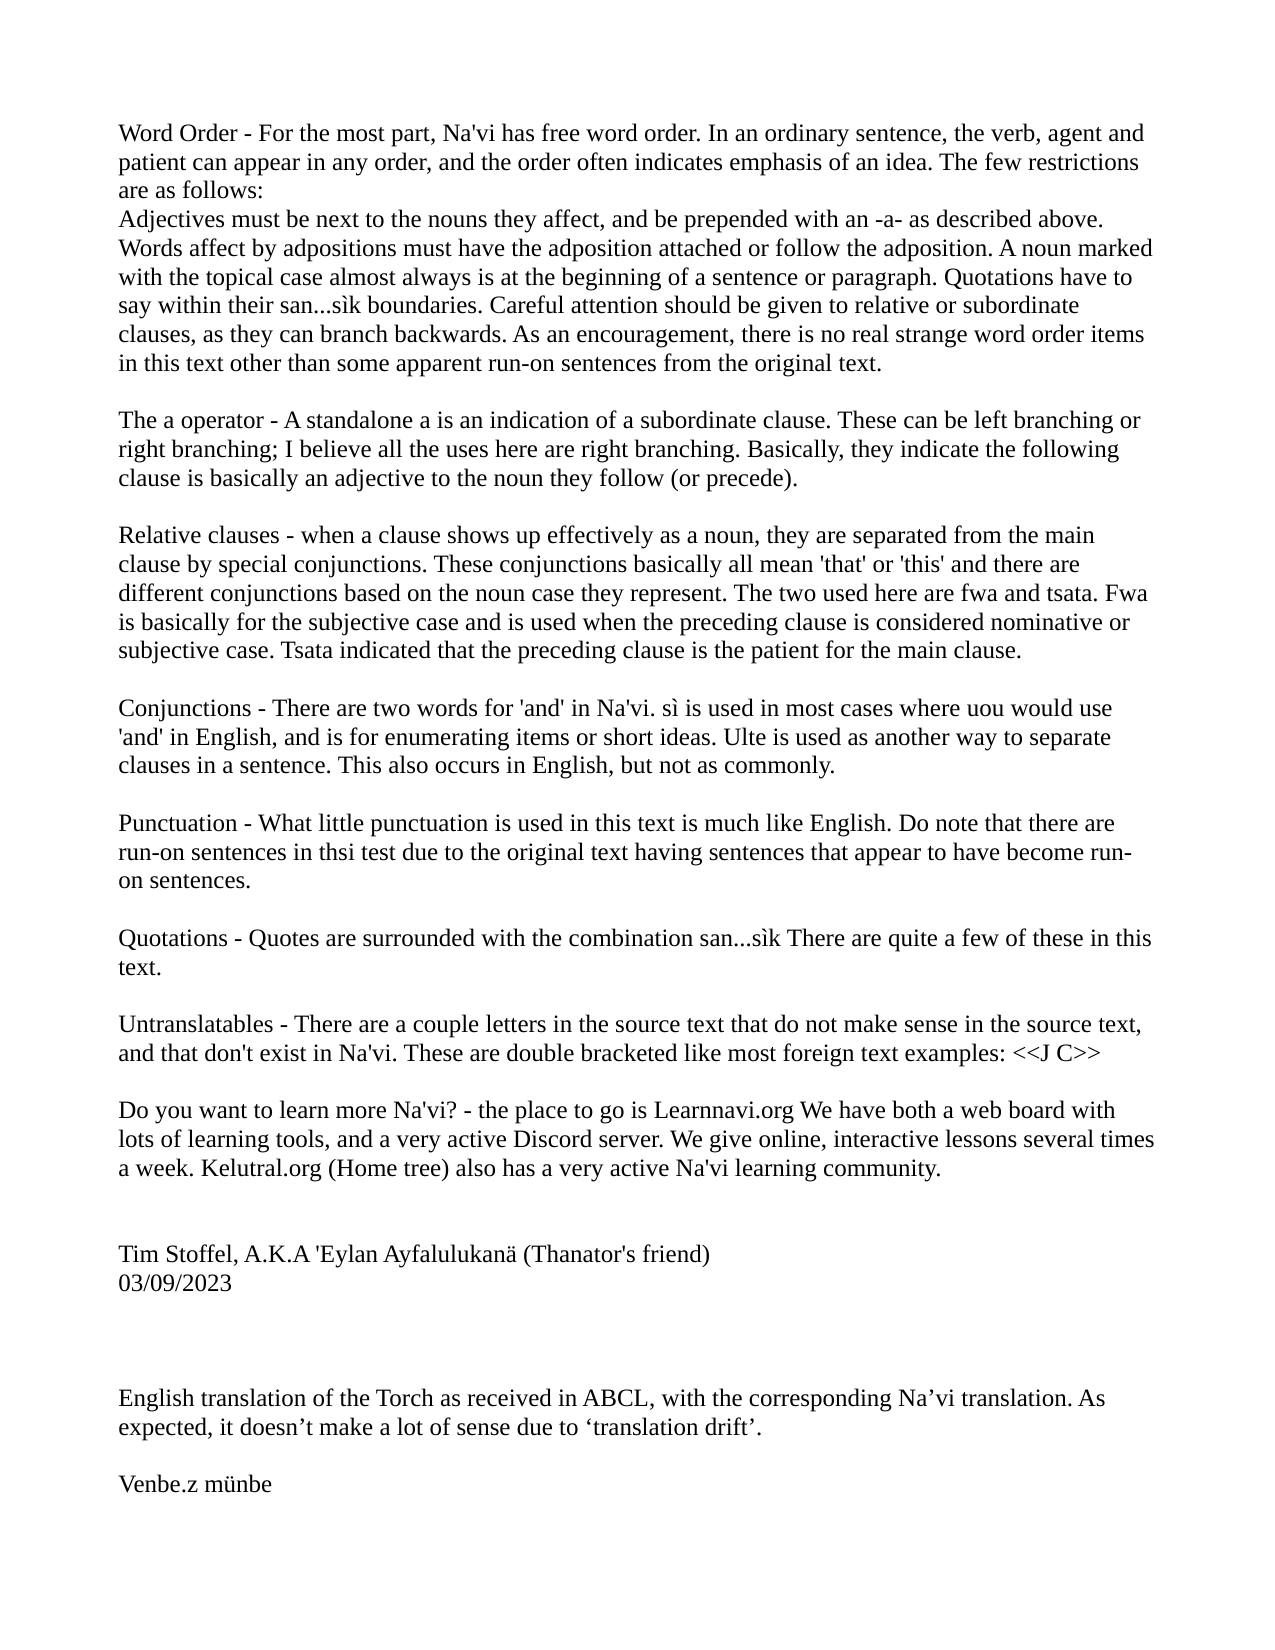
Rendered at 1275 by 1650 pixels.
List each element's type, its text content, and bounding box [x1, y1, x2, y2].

text Do you want to learn more Na'vi? - the place to go is Learnnavi.org We have both a web board with lots of learning tools, and a very active Discord server. We give online, interactive lessons several times a week. Kelutral.org (Home tree) also has a very active Na'vi learning community. [118, 1096, 1157, 1182]
text Untranslatables - There are a couple letters in the source text that do not make sense in the source text, and that don't exist in Na'vi. These are double bracketed like most foreign text examples: <<J C>> [118, 1009, 1157, 1067]
text Tim Stoffel, A.K.A 'Eylan Ayfalulukanä (Thanator's friend) [118, 1239, 1157, 1268]
text Punctuation - What little punctuation is used in this text is much like English. Do note that there are run-on sentences in thsi test due to the original text having sentences that appear to have become run-on sentences. [118, 808, 1157, 894]
text Adjectives must be next to the nouns they affect, and be prepended with an -a- as described above. Words affect by adpositions must have the adposition attached or follow the adposition. A noun marked with the topical case almost always is at the beginning of a sentence or paragraph. Quotations have to say within their san...sìk boundaries. Careful attention should be given to relative or subordinate clauses, as they can branch backwards. As an encouragement, there is no real strange word order items in this text other than some apparent run-on sentences from the original text. [118, 204, 1157, 377]
text English translation of the Torch as received in ABCL, with the corresponding Na’vi translation. As expected, it doesn’t make a lot of sense due to ‘translation drift’. [118, 1383, 1157, 1441]
text Relative clauses - when a clause shows up effectively as a noun, they are separated from the main clause by special conjunctions. These conjunctions basically all mean 'that' or 'this' and there are different conjunctions based on the noun case they represent. The two used here are fwa and tsata. Fwa is basically for the subjective case and is used when the preceding clause is considered nominative or subjective case. Tsata indicated that the preceding clause is the patient for the main clause. [118, 521, 1157, 664]
text Conjunctions - There are two words for 'and' in Na'vi. sì is used in most cases where uou would use 'and' in English, and is for enumerating items or short ideas. Ulte is used as another way to separate clauses in a sentence. This also occurs in English, but not as commonly. [118, 693, 1157, 779]
text Word Order - For the most part, Na'vi has free word order. In an ordinary sentence, the verb, agent and patient can appear in any order, and the order often indicates emphasis of an idea. The few restrictions are as follows: [118, 118, 1157, 204]
text The a operator - A standalone a is an indication of a subordinate clause. These can be left branching or right branching; I believe all the uses here are right branching. Basically, they indicate the following clause is basically an adjective to the noun they follow (or precede). [118, 406, 1157, 492]
text 03/09/2023 [118, 1268, 1157, 1297]
text Quotations - Quotes are surrounded with the combination san...sìk There are quite a few of these in this text. [118, 923, 1157, 981]
text Venbe.z münbe [118, 1469, 1157, 1498]
